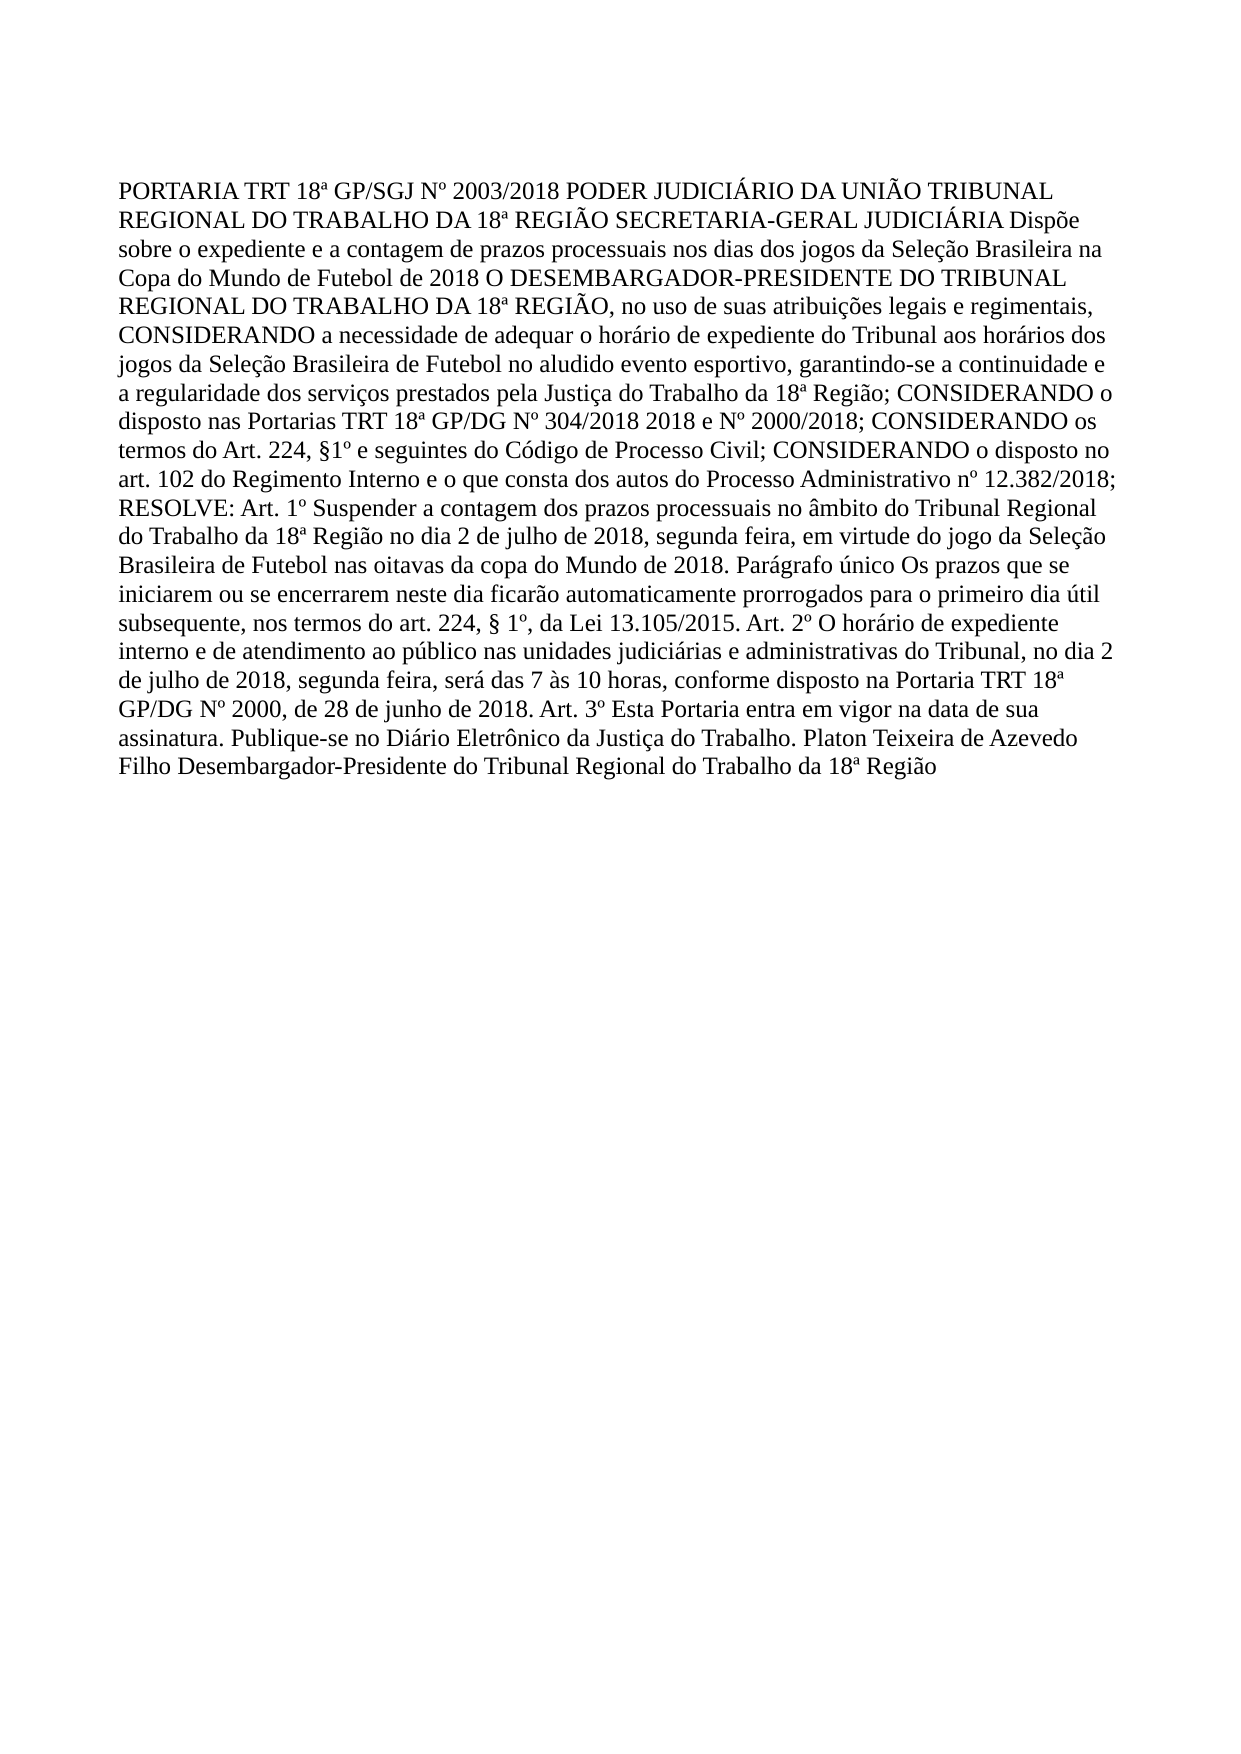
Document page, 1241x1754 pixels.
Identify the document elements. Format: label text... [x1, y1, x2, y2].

text PORTARIA TRT 18ª GP/SGJ Nº 2003/2018 PODER JUDICIÁRIO DA UNIÃO TRIBUNAL REGIONAL DO TRABALHO DA 18ª REGIÃO SECRETARIA-GERAL JUDICIÁRIA Dispõe sobre o expediente e a contagem de prazos processuais nos dias dos jogos da Seleção Brasileira na Copa do Mundo de Futebol de 2018 O DESEMBARGADOR-PRESIDENTE DO TRIBUNAL REGIONAL DO TRABALHO DA 18ª REGIÃO, no uso de suas atribuições legais e regimentais, CONSIDERANDO a necessidade de adequar o horário de expediente do Tribunal aos horários dos jogos da Seleção Brasileira de Futebol no aludido evento esportivo, garantindo-se a continuidade e a regularidade dos serviços prestados pela Justiça do Trabalho da 18ª Região; CONSIDERANDO o disposto nas Portarias TRT 18ª GP/DG Nº 304/2018 2018 e Nº 2000/2018; CONSIDERANDO os termos do Art. 224, §1º e seguintes do Código de Processo Civil; CONSIDERANDO o disposto no art. 102 do Regimento Interno e o que consta dos autos do Processo Administrativo nº 12.382/2018; RESOLVE: Art. 1º Suspender a contagem dos prazos processuais no âmbito do Tribunal Regional do Trabalho da 18ª Região no dia 2 de julho de 2018, segunda feira, em virtude do jogo da Seleção Brasileira de Futebol nas oitavas da copa do Mundo de 2018. Parágrafo único Os prazos que se iniciarem ou se encerrarem neste dia ficarão automaticamente prorrogados para o primeiro dia útil subsequente, nos termos do art. 224, § 1º, da Lei 13.105/2015. Art. 2º O horário de expediente interno e de atendimento ao público nas unidades judiciárias e administrativas do Tribunal, no dia 2 de julho de 2018, segunda feira, será das 7 às 10 horas, conforme disposto na Portaria TRT 18ª GP/DG Nº 2000, de 28 de junho de 2018. Art. 3º Esta Portaria entra em vigor na data de sua assinatura. Publique-se no Diário Eletrônico da Justiça do Trabalho. Platon Teixeira de Azevedo Filho Desembargador-Presidente do Tribunal Regional do Trabalho da 18ª Região [118, 176, 1122, 780]
